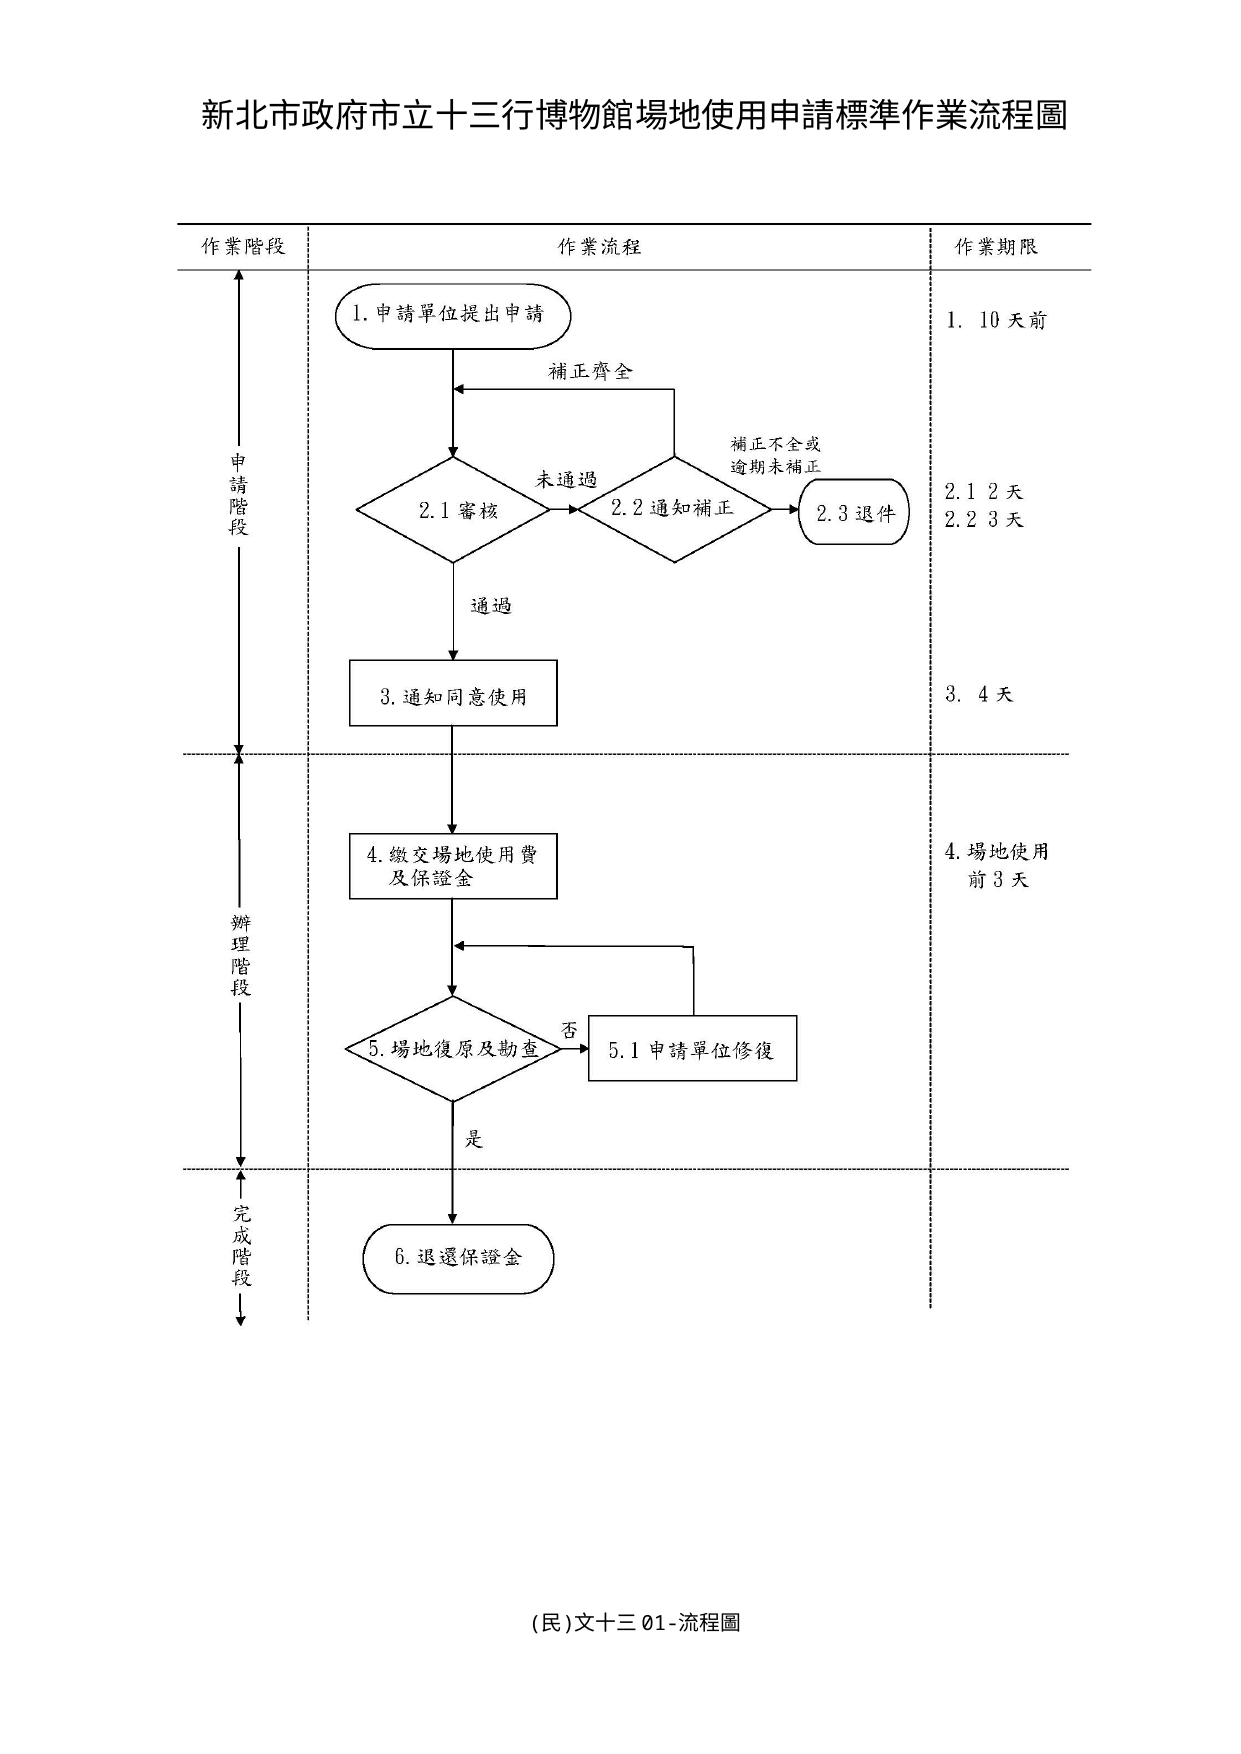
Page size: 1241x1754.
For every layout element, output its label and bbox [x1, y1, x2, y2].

picture [177, 147, 1092, 1441]
